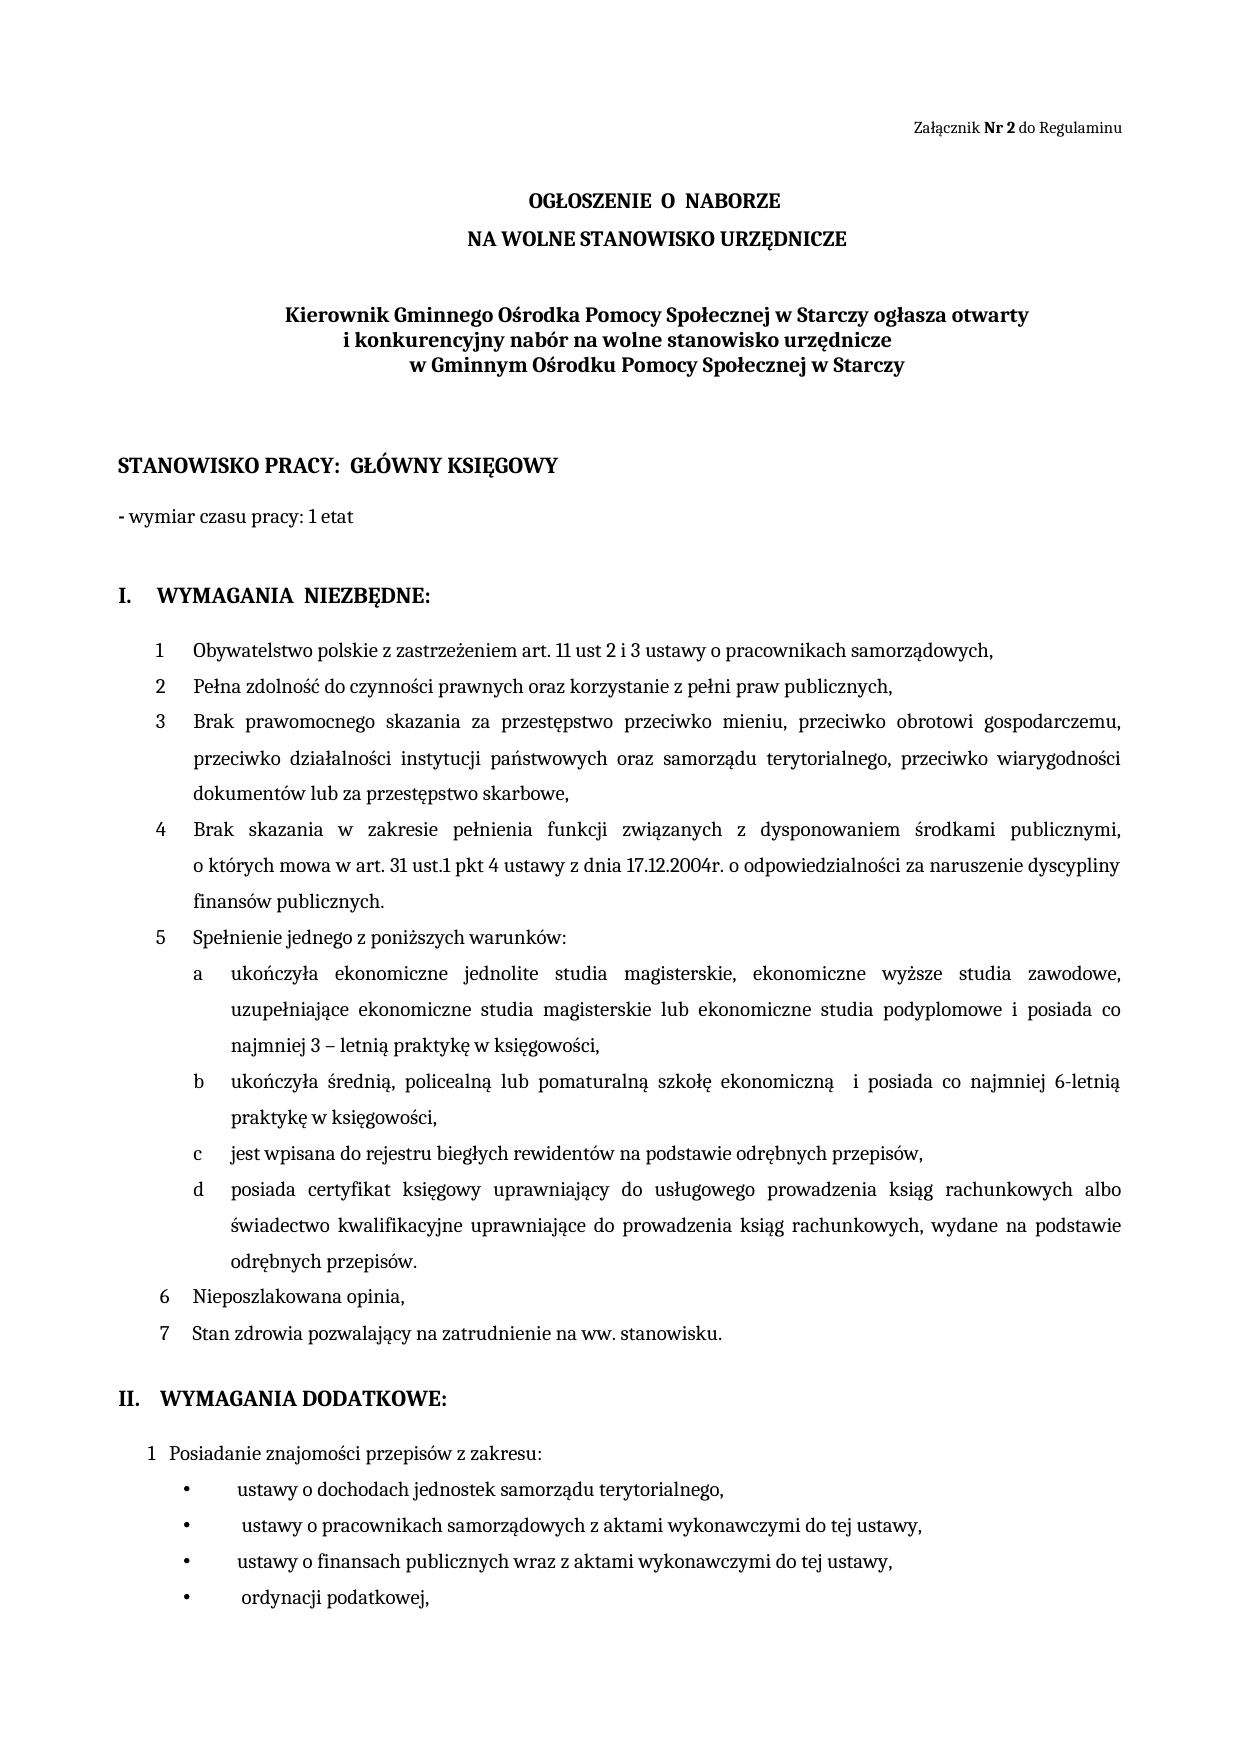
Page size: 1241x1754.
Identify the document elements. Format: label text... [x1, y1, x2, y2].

text OGŁOSZENIE O NABORZE [118, 189, 1122, 214]
text 1 Posiadanie znajomości przepisów z zakresu: [148, 1442, 1122, 1466]
list ustawy o finansach publicznych wraz z aktami wykonawczymi do tej ustawy, [183, 1549, 1122, 1573]
list ordynacji podatkowej, [183, 1586, 1122, 1609]
list jest wpisana do rejestru biegłych rewidentów na podstawie odrębnych przepisów, [193, 1141, 1122, 1165]
text II. WYMAGANIA DODATKOWE: [118, 1386, 1122, 1413]
list ukończyła ekonomiczne jednolite studia magisterskie, ekonomiczne wyższe studia zawodowe, uzupełniające ekonomiczne studia magisterskie lub ekonomiczne studia podyplomowe i posiada co najmniej 3 – letnią praktykę w księgowości, [193, 962, 1122, 1058]
list Brak prawomocnego skazania za przestępstwo przeciwko mieniu, przeciwko obrotowi gospodarczemu, przeciwko działalności instytucji państwowych oraz samorządu terytorialnego, przeciwko wiarygodności dokumentów lub za przestępstwo skarbowe, [156, 710, 1122, 806]
list ustawy o dochodach jednostek samorządu terytorialnego, [183, 1478, 1122, 1502]
list posiada certyfikat księgowy uprawniający do usługowego prowadzenia ksiąg rachunkowych albo świadectwo kwalifikacyjne uprawniające do prowadzenia ksiąg rachunkowych, wydane na podstawie odrębnych przepisów. [193, 1177, 1122, 1273]
text NA WOLNE STANOWISKO URZĘDNICZE [118, 227, 1122, 252]
list 7 Stan zdrowia pozwalający na zatrudnienie na ww. stanowisku. [159, 1321, 1122, 1345]
list Brak skazania w zakresie pełnienia funkcji związanych z dysponowaniem środkami publicznymi, o których mowa w art. 31 ust.1 pkt 4 ustawy z dnia 17.12.2004r. o odpowiedzialności za naruszenie dyscypliny finansów publicznych. [156, 818, 1122, 914]
list ustawy o pracownikach samorządowych z aktami wykonawczymi do tej ustawy, [183, 1514, 1122, 1538]
text Załącznik Nr 2 do Regulaminu [783, 118, 1122, 137]
list ukończyła średnią, policealną lub pomaturalną szkołę ekonomiczną i posiada co najmniej 6-letnią praktykę w księgowości, [193, 1069, 1122, 1129]
list Obywatelstwo polskie z zastrzeżeniem art. 11 ust 2 i 3 ustawy o pracownikach samorządowych, [156, 638, 1122, 662]
text w Gminnym Ośrodku Pomocy Społecznej w Starczy [118, 353, 1122, 378]
text I. WYMAGANIA NIEZBĘDNE: [118, 583, 1122, 609]
text Kierownik Gminnego Ośrodka Pomocy Społecznej w Starczy ogłasza otwarty i konkurencyjny nabór na wolne stanowisko urzędnicze [118, 302, 1122, 353]
list 6 Nieposzlakowana opinia, [159, 1285, 1122, 1309]
text STANOWISKO PRACY: GŁÓWNY KSIĘGOWY [118, 453, 1122, 480]
list Pełna zdolność do czynności prawnych oraz korzystanie z pełni praw publicznych, [156, 674, 1122, 698]
list Spełnienie jednego z poniższych warunków: [156, 926, 1122, 950]
text - wymiar czasu pracy: 1 etat [118, 505, 1122, 529]
